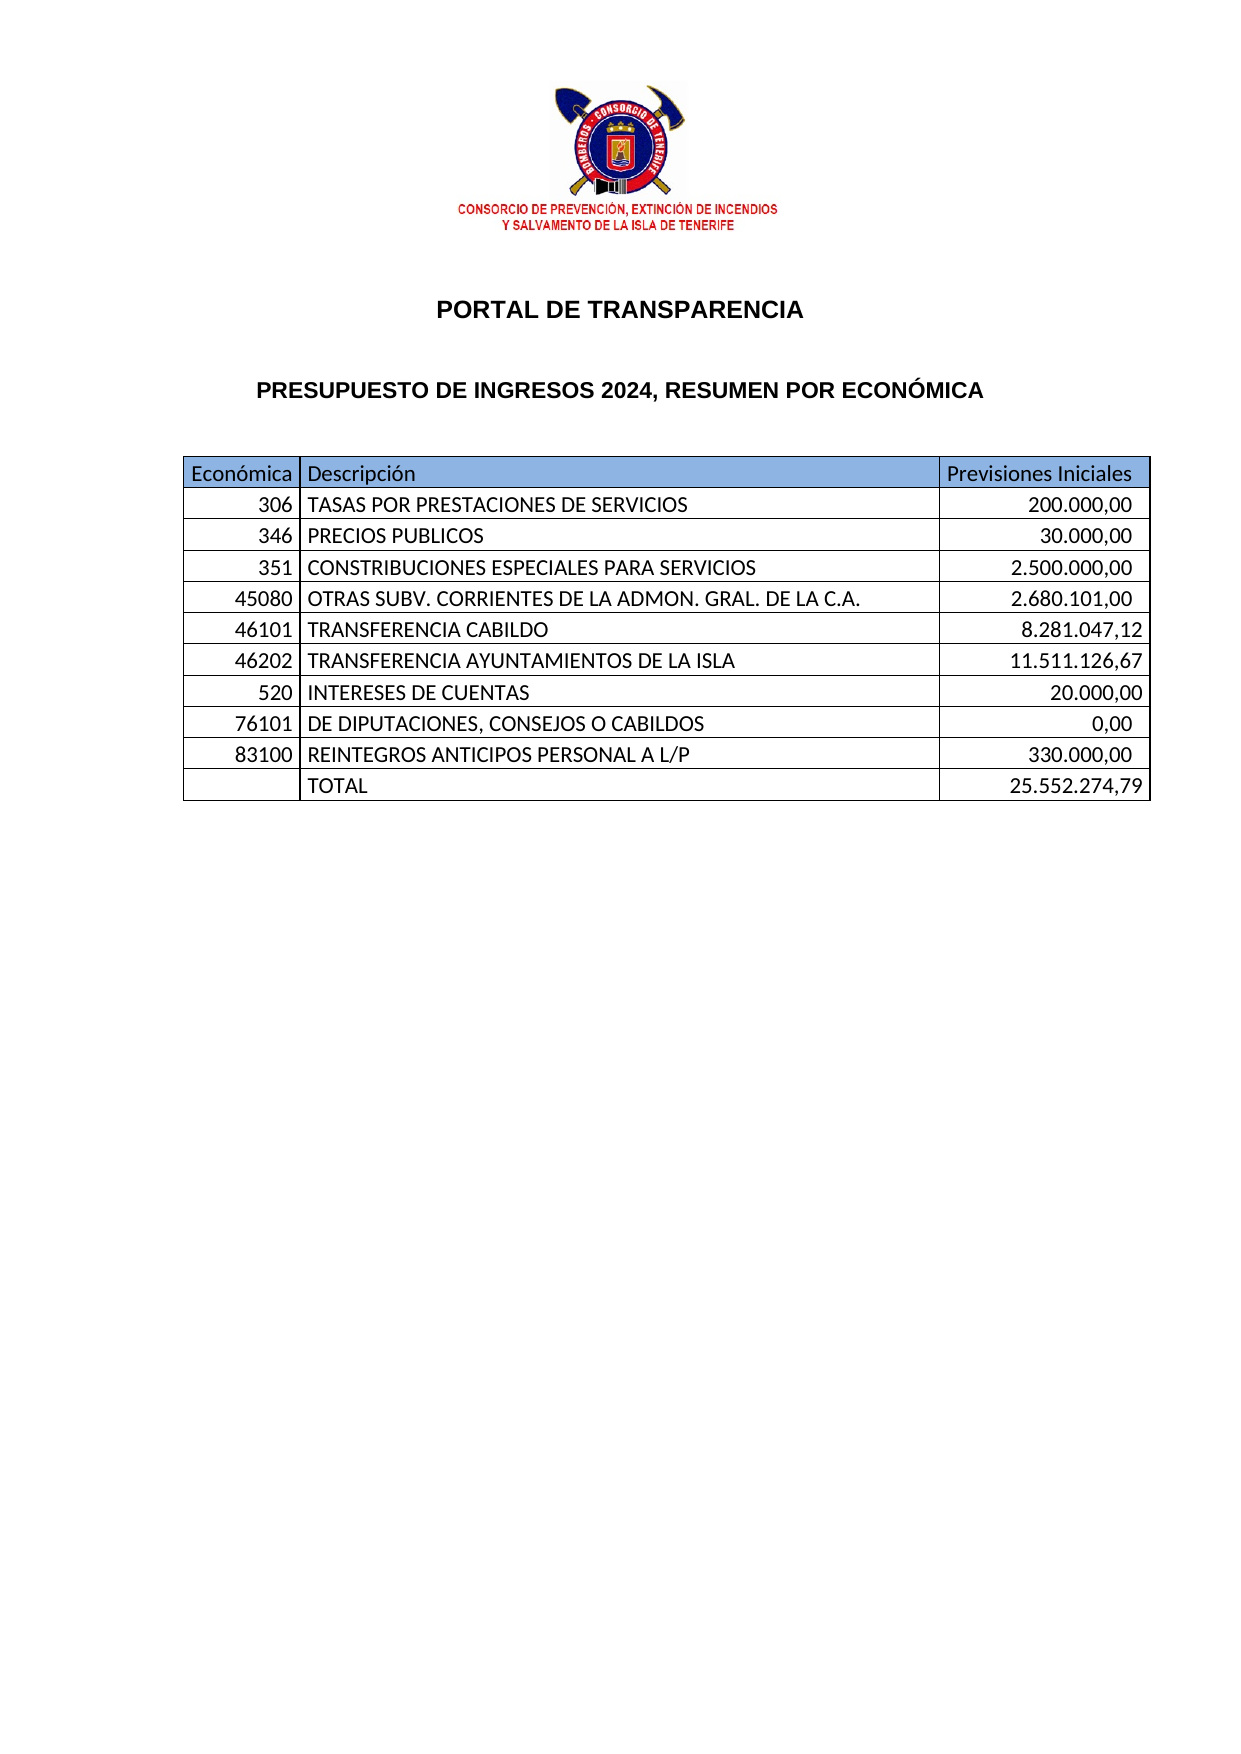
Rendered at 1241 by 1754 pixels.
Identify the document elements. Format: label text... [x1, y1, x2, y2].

table_cell 351 [184, 551, 299, 581]
table_cell OTRAS SUBV. CORRIENTES DE LA ADMON. GRAL. DE LA C.A. [301, 582, 939, 612]
table_cell 45080 [184, 582, 299, 612]
table_cell 83100 [184, 738, 299, 768]
table_cell DE DIPUTACIONES, CONSEJOS O CABILDOS [301, 707, 939, 737]
table_cell 2.680.101,00 [940, 582, 1149, 612]
table_cell 20.000,00 [940, 676, 1149, 706]
table_cell TRANSFERENCIA AYUNTAMIENTOS DE LA ISLA [301, 644, 939, 674]
table_cell 520 [184, 676, 299, 706]
table_cell 76101 [184, 707, 299, 737]
table_cell CONSTRIBUCIONES ESPECIALES PARA SERVICIOS [301, 551, 939, 581]
table_header Previsiones Iniciales [940, 457, 1149, 487]
table_cell TASAS POR PRESTACIONES DE SERVICIOS [301, 488, 939, 518]
table_cell 306 [184, 488, 299, 518]
table_cell 11.511.126,67 [940, 644, 1149, 674]
table_cell PRECIOS PUBLICOS [301, 519, 939, 549]
table_cell 0,00 [940, 707, 1149, 737]
table_header Descripción [301, 457, 939, 487]
table_cell [184, 769, 299, 799]
table_cell 30.000,00 [940, 519, 1149, 549]
table_cell 25.552.274,79 [940, 769, 1149, 799]
text PORTAL DE TRANSPARENCIA [177, 295, 1063, 324]
table_cell 200.000,00 [940, 488, 1149, 518]
table_cell INTERESES DE CUENTAS [301, 676, 939, 706]
table_cell TOTAL [301, 769, 939, 799]
table_cell 2.500.000,00 [940, 551, 1149, 581]
text PRESUPUESTO DE INGRESOS 2024, RESUMEN POR ECONÓMICA [177, 377, 1063, 403]
table_cell TRANSFERENCIA CABILDO [301, 613, 939, 643]
table_header Económica [184, 457, 299, 487]
table_cell 346 [184, 519, 299, 549]
table_cell REINTEGROS ANTICIPOS PERSONAL A L/P [301, 738, 939, 768]
table_cell 330.000,00 [940, 738, 1149, 768]
table_cell 46101 [184, 613, 299, 643]
table_cell 46202 [184, 644, 299, 674]
table_cell 8.281.047,12 [940, 613, 1149, 643]
